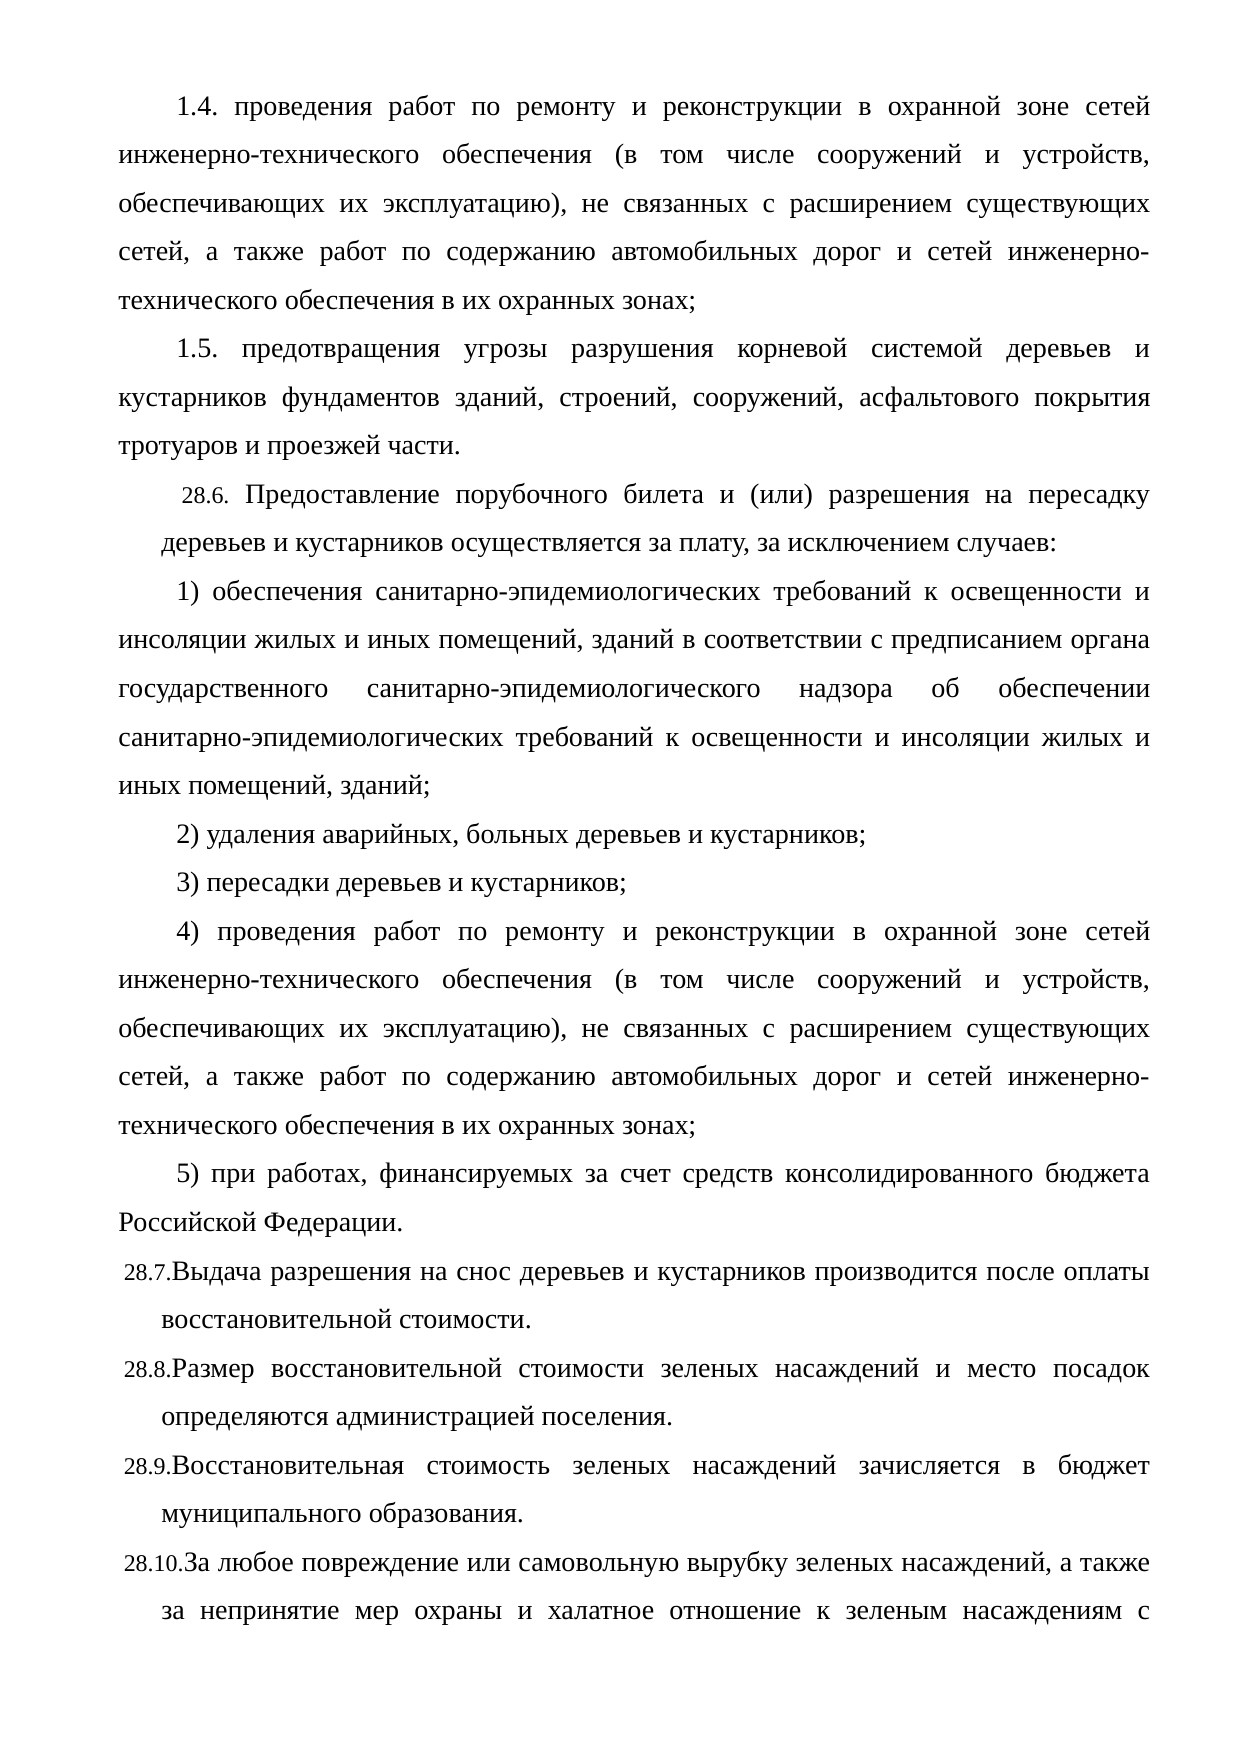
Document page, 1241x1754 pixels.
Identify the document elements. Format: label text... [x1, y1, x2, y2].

text 4) проведения работ по ремонту и реконструкции в охранной зоне сетей инженерно-технического обеспечения (в том числе сооружений и устройств, обеспечивающих их эксплуатацию), не связанных с расширением существующих сетей, а также работ по содержанию автомобильных дорог и сетей инженерно-технического обеспечения в их охранных зонах; [118, 914, 1151, 1140]
list Размер восстановительной стоимости зеленых насаждений и место посадок определяются администрацией поселения. [123, 1351, 1151, 1432]
list Выдача разрешения на снос деревьев и кустарников производится после оплаты восстановительной стоимости. [123, 1254, 1151, 1334]
list Восстановительная стоимость зеленых насаждений зачисляется в бюджет муниципального образования. [123, 1448, 1151, 1529]
text 2) удаления аварийных, больных деревьев и кустарников; [118, 817, 1151, 849]
list Предоставление порубочного билета и (или) разрешения на пересадку деревьев и кустарников осуществляется за плату, за исключением случаев: [123, 477, 1151, 558]
text 5) при работах, финансируемых за счет средств консолидированного бюджета Российской Федерации. [118, 1157, 1151, 1237]
text 1.4. проведения работ по ремонту и реконструкции в охранной зоне сетей инженерно-технического обеспечения (в том числе сооружений и устройств, обеспечивающих их эксплуатацию), не связанных с расширением существующих сетей, а также работ по содержанию автомобильных дорог и сетей инженерно-технического обеспечения в их охранных зонах; [118, 89, 1151, 315]
list За любое повреждение или самовольную вырубку зеленых насаждений, а также за непринятие мер охраны и халатное отношение к зеленым насаждениям с [123, 1545, 1151, 1626]
text 1.5. предотвращения угрозы разрушения корневой системой деревьев и кустарников фундаментов зданий, строений, сооружений, асфальтового покрытия тротуаров и проезжей части. [118, 331, 1151, 461]
text 1) обеспечения санитарно-эпидемиологических требований к освещенности и инсоляции жилых и иных помещений, зданий в соответствии с предписанием органа государственного санитарно-эпидемиологического надзора об обеспечении санитарно-эпидемиологических требований к освещенности и инсоляции жилых и иных помещений, зданий; [118, 574, 1151, 801]
text 3) пересадки деревьев и кустарников; [118, 865, 1151, 898]
